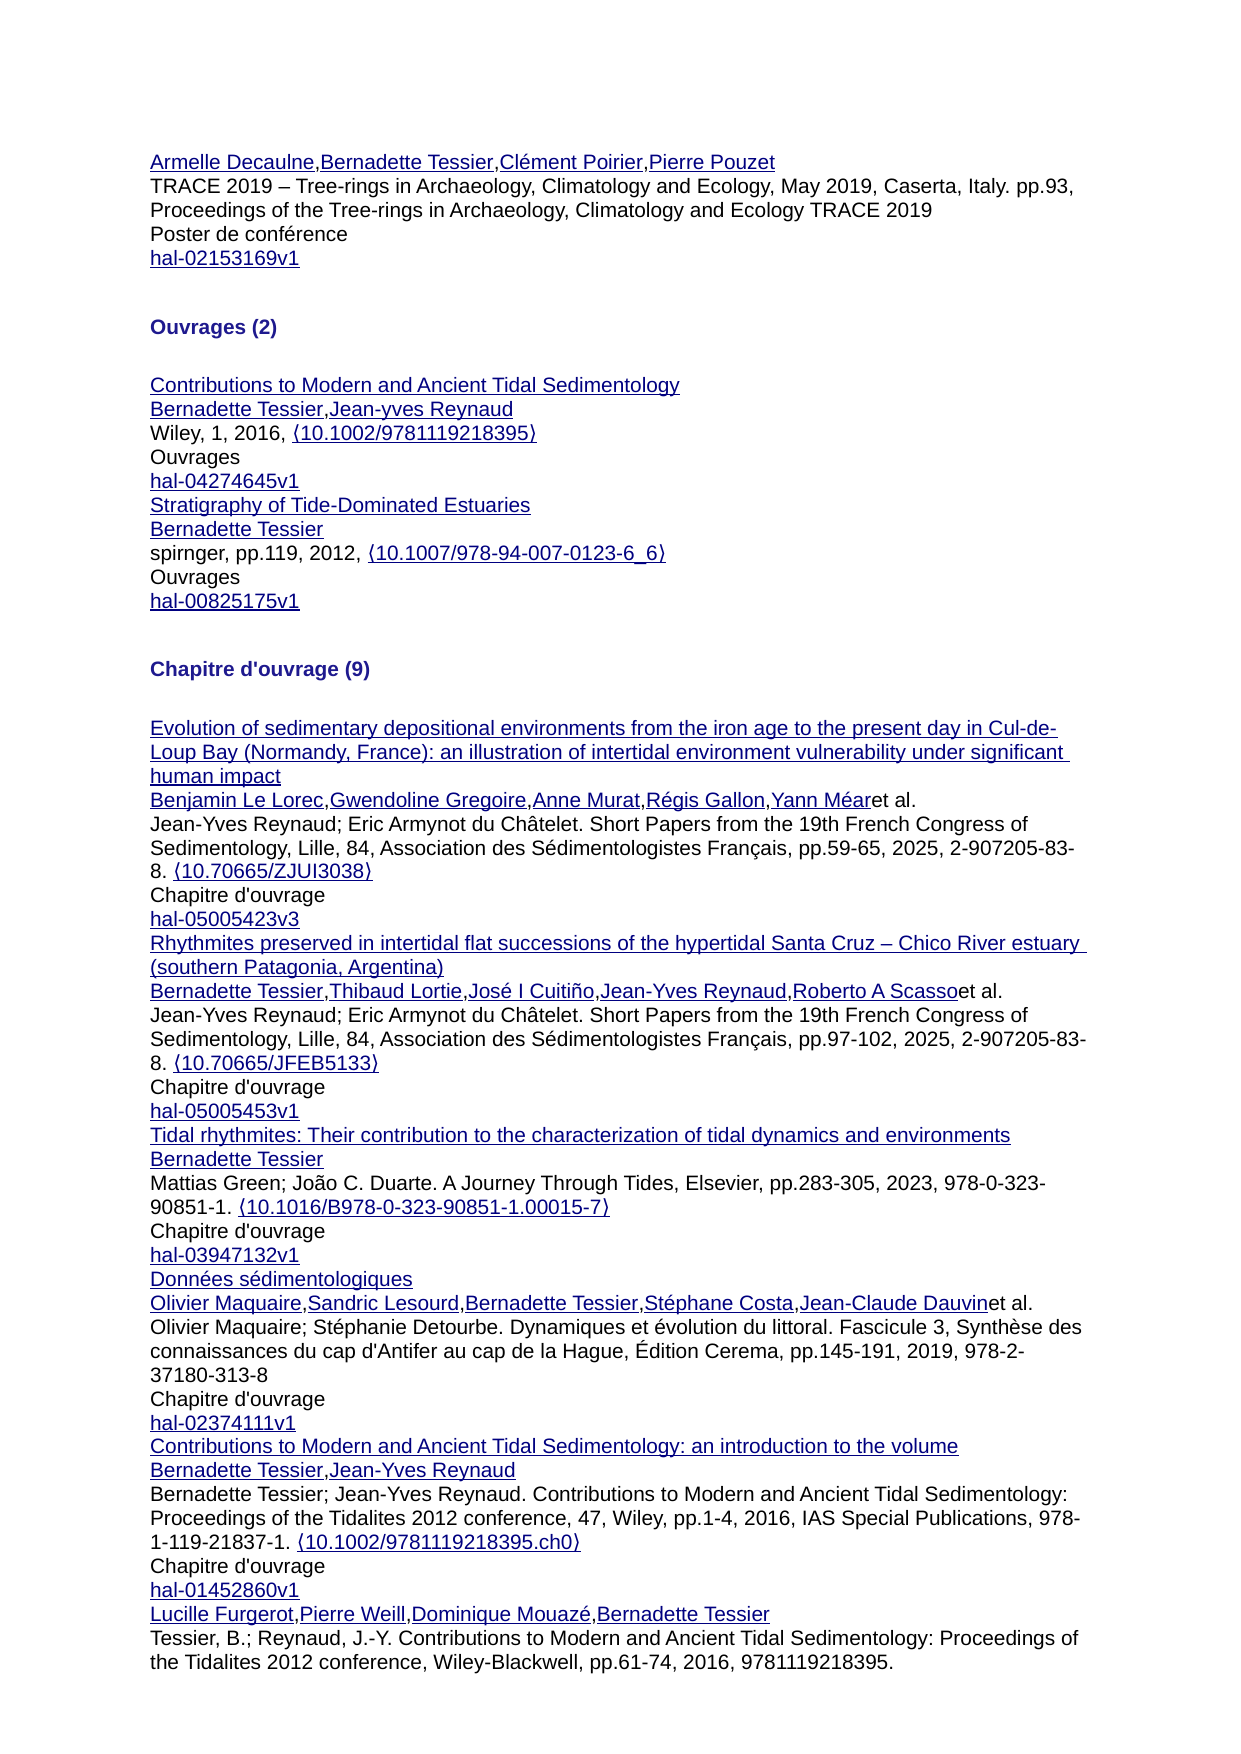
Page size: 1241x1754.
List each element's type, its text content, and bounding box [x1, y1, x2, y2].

subtitle Chapitre d'ouvrage (9) [150, 657, 1090, 681]
table_cell Rhythmites preserved in intertidal flat successions of the hypertidal Santa Cruz – Chico River estuary (southern Patagonia, Argentina) Bernadette Tessier,Thibaud Lortie,José I Cuitiño,Jean-Yves Reynaud,Roberto A Scassoet al. Jean-Yves Reynaud; Eric Armynot du Châtelet. Short Papers from the 19th French Congress of Sedimentology, Lille, 84, Association des Sédimentologistes Français, pp.97-102, 2025, 2-907205-83-8. ⟨10.70665/JFEB5133⟩ Chapitre d'ouvrage hal-05005453v1 [150, 931, 1090, 1123]
table_cell Données sédimentologiques Olivier Maquaire,Sandric Lesourd,Bernadette Tessier,Stéphane Costa,Jean-Claude Dauvinet al. Olivier Maquaire; Stéphanie Detourbe. Dynamiques et évolution du littoral. Fascicule 3, Synthèse des connaissances du cap d'Antifer au cap de la Hague, Édition Cerema, pp.145-191, 2019, 978-2-37180-313-8 Chapitre d'ouvrage hal-02374111v1 [150, 1267, 1090, 1434]
table_cell Contributions to Modern and Ancient Tidal Sedimentology: an introduction to the volume Bernadette Tessier,Jean-Yves Reynaud Bernadette Tessier; Jean-Yves Reynaud. Contributions to Modern and Ancient Tidal Sedimentology: Proceedings of the Tidalites 2012 conference, 47, Wiley, pp.1-4, 2016, IAS Special Publications, 978-1-119-21837-1. ⟨10.1002/9781119218395.ch0⟩ Chapitre d'ouvrage hal-01452860v1 [150, 1434, 1090, 1602]
table_header Evolution of sedimentary depositional environments from the iron age to the present day in Cul-de-Loup Bay (Normandy, France): an illustration of intertidal environment vulnerability under significant human impact Benjamin Le Lorec,Gwendoline Gregoire,Anne Murat,Régis Gallon,Yann Méaret al. Jean-Yves Reynaud; Eric Armynot du Châtelet. Short Papers from the 19th French Congress of Sedimentology, Lille, 84, Association des Sédimentologistes Français, pp.59-65, 2025, 2-907205-83-8. ⟨10.70665/ZJUI3038⟩ Chapitre d'ouvrage hal-05005423v3 [150, 716, 1090, 931]
table_header Contributions to Modern and Ancient Tidal Sedimentology Bernadette Tessier,Jean‐yves Reynaud Wiley, 1, 2016, ⟨10.1002/9781119218395⟩ Ouvrages hal-04274645v1 [150, 373, 1090, 493]
table_cell Suspended sediment dynamics induced by the passage of a tidal bore in an upper estuary Lucille Furgerot,Pierre Weill,Dominique Mouazé,Bernadette Tessier Tessier, B.; Reynaud, J.-Y. Contributions to Modern and Ancient Tidal Sedimentology: Proceedings of the Tidalites 2012 conference, Wiley-Blackwell, pp.61-74, 2016, 9781119218395. ⟨10.1002/9781119218395.ch4⟩ Chapitre d'ouvrage hal-01396973v1 [150, 1602, 1090, 1674]
subtitle Ouvrages (2) [150, 314, 1090, 338]
table_cell Stratigraphy of Tide-Dominated Estuaries Bernadette Tessier spirnger, pp.119, 2012, ⟨10.1007/978-94-007-0123-6_6⟩ Ouvrages hal-00825175v1 [150, 493, 1090, 612]
table_cell Armelle Decaulne,Bernadette Tessier,Clément Poirier,Pierre Pouzet TRACE 2019 – Tree-rings in Archaeology, Climatology and Ecology, May 2019, Caserta, Italy. pp.93, Proceedings of the Tree-rings in Archaeology, Climatology and Ecology TRACE 2019 Poster de conférence hal-02153169v1 [150, 150, 1090, 270]
table_cell Tidal rhythmites: Their contribution to the characterization of tidal dynamics and environments Bernadette Tessier Mattias Green; João C. Duarte. A Journey Through Tides, Elsevier, pp.283-305, 2023, 978-0-323-90851-1. ⟨10.1016/B978-0-323-90851-1.00015-7⟩ Chapitre d'ouvrage hal-03947132v1 [150, 1123, 1090, 1267]
